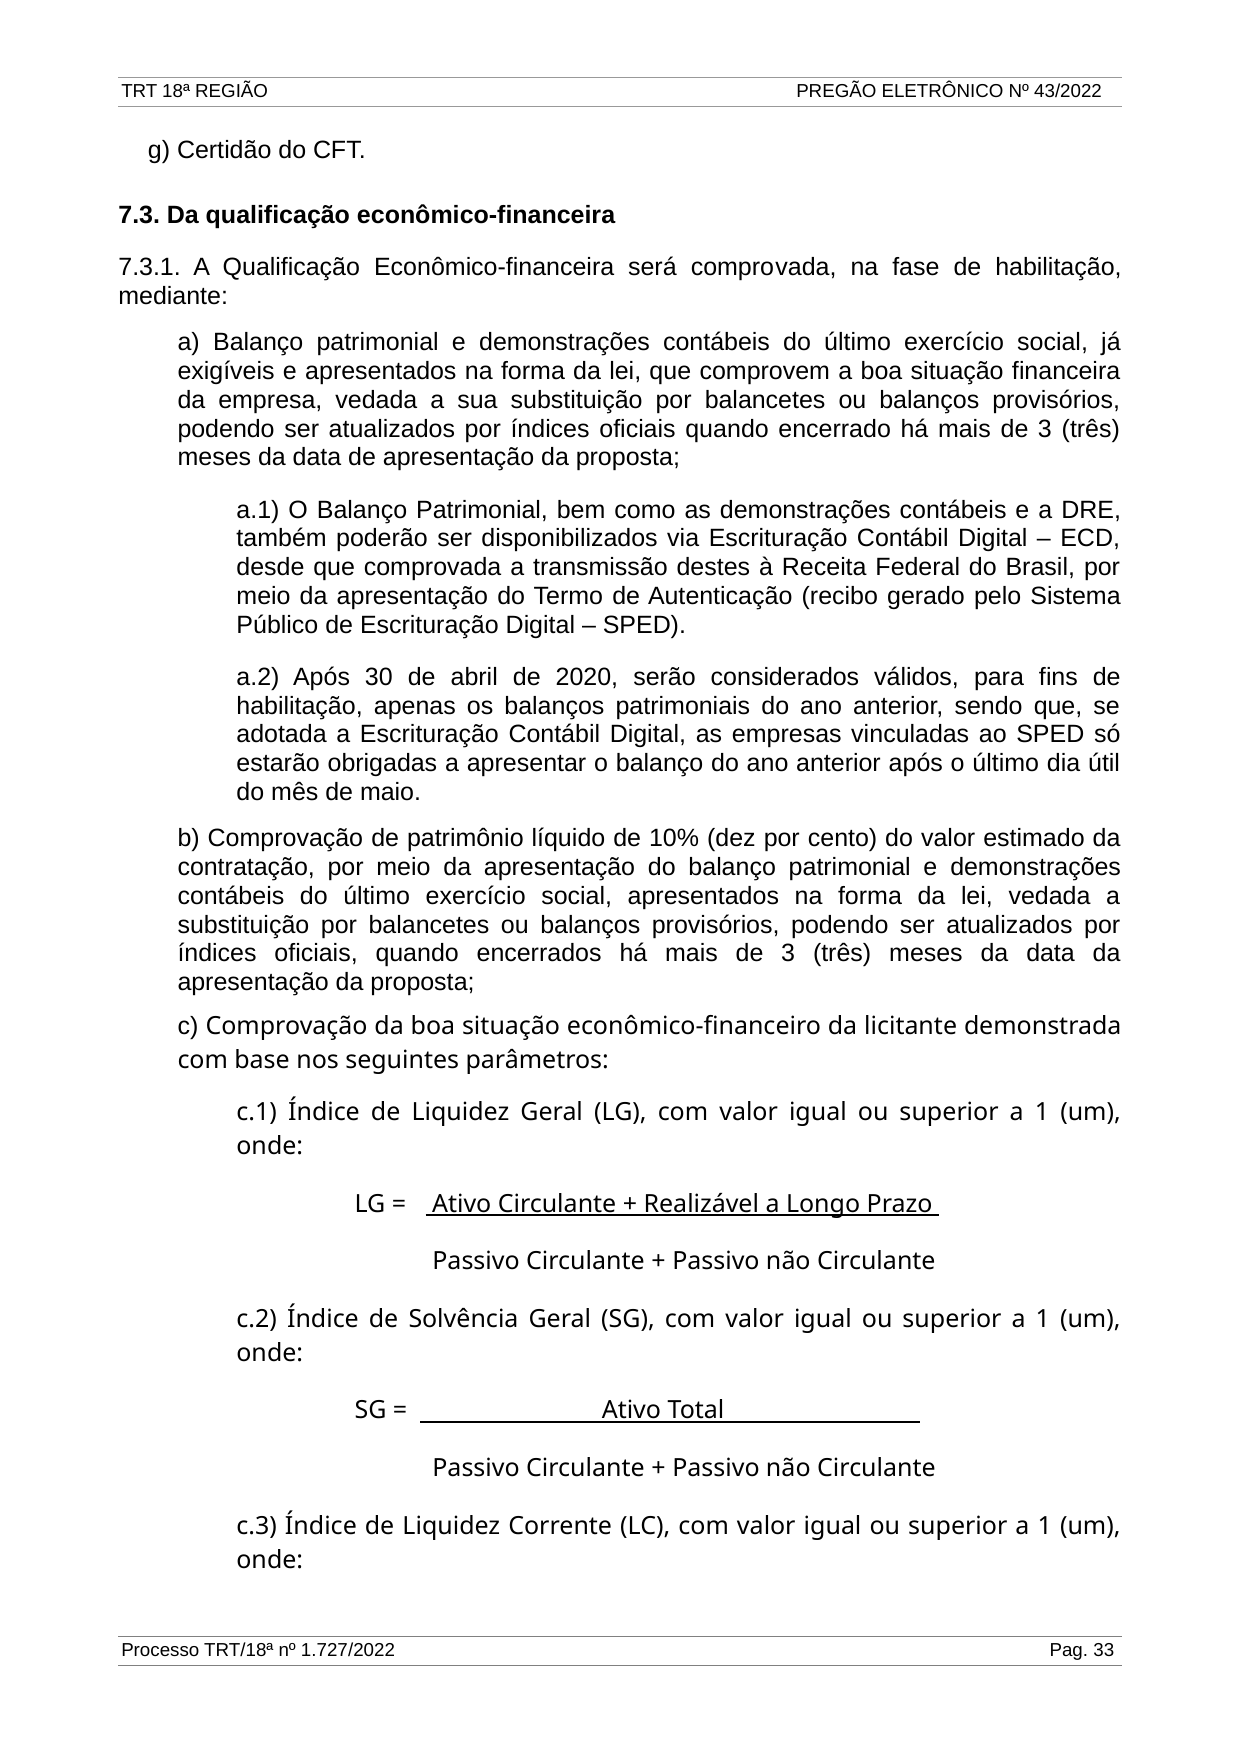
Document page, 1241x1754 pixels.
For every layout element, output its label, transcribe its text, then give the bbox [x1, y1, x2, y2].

text SG = Ativo Total [354, 1392, 1122, 1426]
text c) Comprovação da boa situação econômico-financeiro da licitante demonstrada com base nos seguintes parâmetros: [177, 1008, 1122, 1076]
text a.1) O Balanço Patrimonial, bem como as demonstrações contábeis e a DRE, também poderão ser disponibilizados via Escrituração Contábil Digital – ECD, desde que comprovada a transmissão destes à Receita Federal do Brasil, por meio da apresentação do Termo de Autenticação (recibo gerado pelo Sistema Público de Escrituração Digital – SPED). [236, 494, 1122, 638]
text LG = Ativo Circulante + Realizável a Longo Prazo [354, 1185, 1122, 1219]
text 7.3. Da qualificação econômico-financeira [118, 200, 1122, 228]
text c.1) Índice de Liquidez Geral (LG), com valor igual ou superior a 1 (um), onde: [236, 1093, 1122, 1162]
text c.3) Índice de Liquidez Corrente (LC), com valor igual ou superior a 1 (um), onde: [236, 1507, 1122, 1575]
text b) Comprovação de patrimônio líquido de 10% (dez por cento) do valor estimado da contratação, por meio da apresentação do balanço patrimonial e demonstrações contábeis do último exercício social, apresentados na forma da lei, vedada a substituição por balancetes ou balanços provisórios, podendo ser atualizados por índices oficiais, quando encerrados há mais de 3 (três) meses da data da apresentação da proposta; [177, 823, 1122, 996]
text g) Certidão do CFT. [148, 136, 1122, 164]
text Passivo Circulante + Passivo não Circulante [354, 1243, 1122, 1277]
text c.2) Índice de Solvência Geral (SG), com valor igual ou superior a 1 (um), onde: [236, 1300, 1122, 1368]
text 7.3.1. A Qualificação Econômico-financeira será comprovada, na fase de habilitação, mediante: [118, 252, 1122, 309]
text Passivo Circulante + Passivo não Circulante [354, 1450, 1122, 1484]
text a) Balanço patrimonial e demonstrações contábeis do último exercício social, já exigíveis e apresentados na forma da lei, que comprovem a boa situação financeira da empresa, vedada a sua substituição por balancetes ou balanços provisórios, podendo ser atualizados por índices oficiais quando encerrado há mais de 3 (três) meses da data de apresentação da proposta; [177, 327, 1122, 471]
text a.2) Após 30 de abril de 2020, serão considerados válidos, para fins de habilitação, apenas os balanços patrimoniais do ano anterior, sendo que, se adotada a Escrituração Contábil Digital, as empresas vinculadas ao SPED só estarão obrigadas a apresentar o balanço do ano anterior após o último dia útil do mês de maio. [236, 662, 1122, 806]
